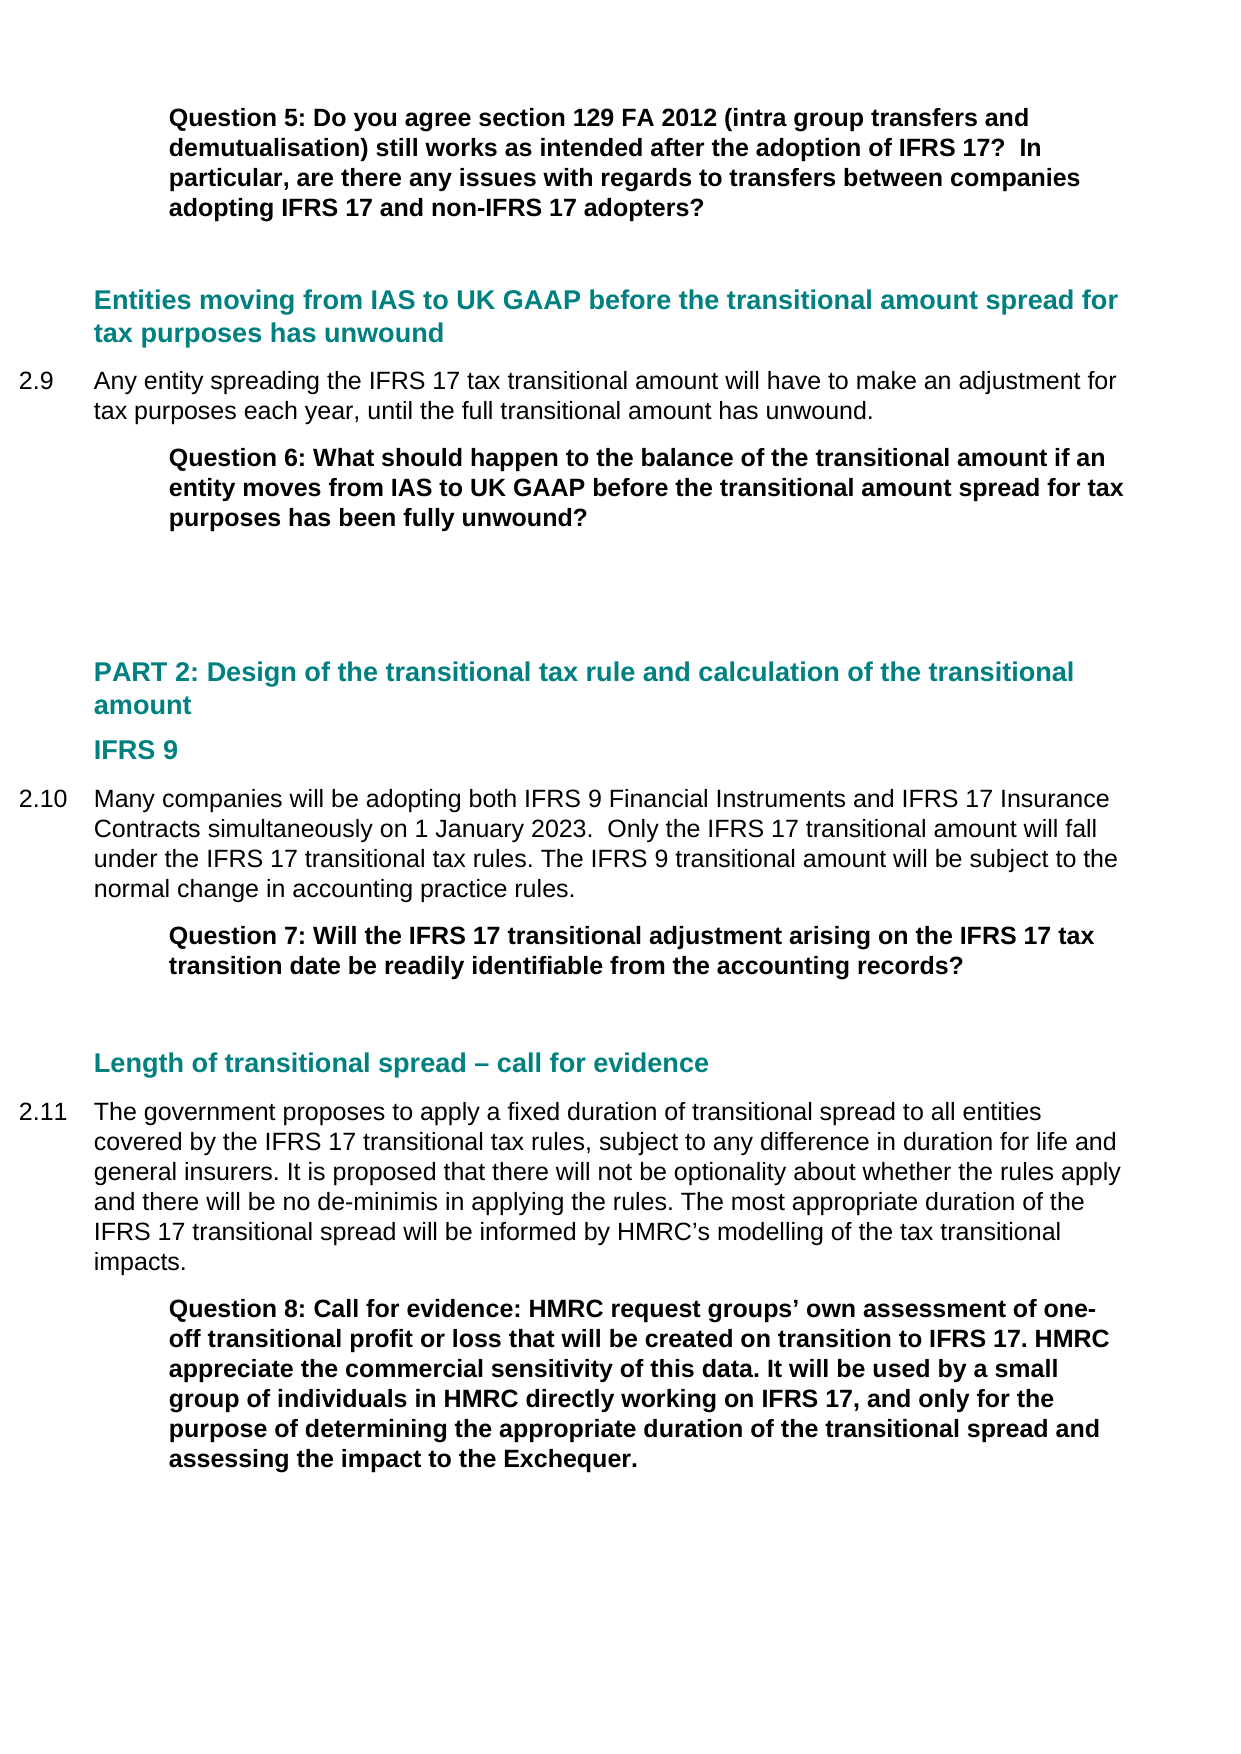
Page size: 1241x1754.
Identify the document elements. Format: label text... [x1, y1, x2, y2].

list The government proposes to apply a fixed duration of transitional spread to all entities covered by the IFRS 17 transitional tax rules, subject to any difference in duration for life and general insurers. It is proposed that there will not be optionality about whether the rules apply and there will be no de-minimis in applying the rules. The most appropriate duration of the IFRS 17 transitional spread will be informed by HMRC’s modelling of the tax transitional impacts. [19, 1097, 1125, 1276]
list Any entity spreading the IFRS 17 tax transitional amount will have to make an adjustment for tax purposes each year, until the full transitional amount has unwound. [19, 366, 1125, 425]
text Question 8: Call for evidence: HMRC request groups’ own assessment of one-off transitional profit or loss that will be created on transition to IFRS 17. HMRC appreciate the commercial sensitivity of this data. It will be used by a small group of individuals in HMRC directly working on IFRS 17, and only for the purpose of determining the appropriate duration of the transitional spread and assessing the impact to the Exchequer. [169, 1294, 1125, 1473]
text IFRS 9 [94, 734, 1125, 765]
subtitle PART 2: Design of the transitional tax rule and calculation of the transitional amount [94, 656, 1125, 720]
text Length of transitional spread – call for evidence [94, 1047, 1125, 1078]
text Question 7: Will the IFRS 17 transitional adjustment arising on the IFRS 17 tax transition date be readily identifiable from the accounting records? [169, 921, 1125, 979]
list Many companies will be adopting both IFRS 9 Financial Instruments and IFRS 17 Insurance Contracts simultaneously on 1 January 2023. Only the IFRS 17 transitional amount will fall under the IFRS 17 transitional tax rules. The IFRS 9 transitional amount will be subject to the normal change in accounting practice rules. [19, 784, 1125, 903]
text Question 6: What should happen to the balance of the transitional amount if an entity moves from IAS to UK GAAP before the transitional amount spread for tax purposes has been fully unwound? [169, 443, 1125, 532]
text Entities moving from IAS to UK GAAP before the transitional amount spread for tax purposes has unwound [94, 284, 1125, 348]
text Question 5: Do you agree section 129 FA 2012 (intra group transfers and demutualisation) still works as intended after the adoption of IFRS 17? In particular, are there any issues with regards to transfers between companies adopting IFRS 17 and non-IFRS 17 adopters? [169, 102, 1125, 222]
